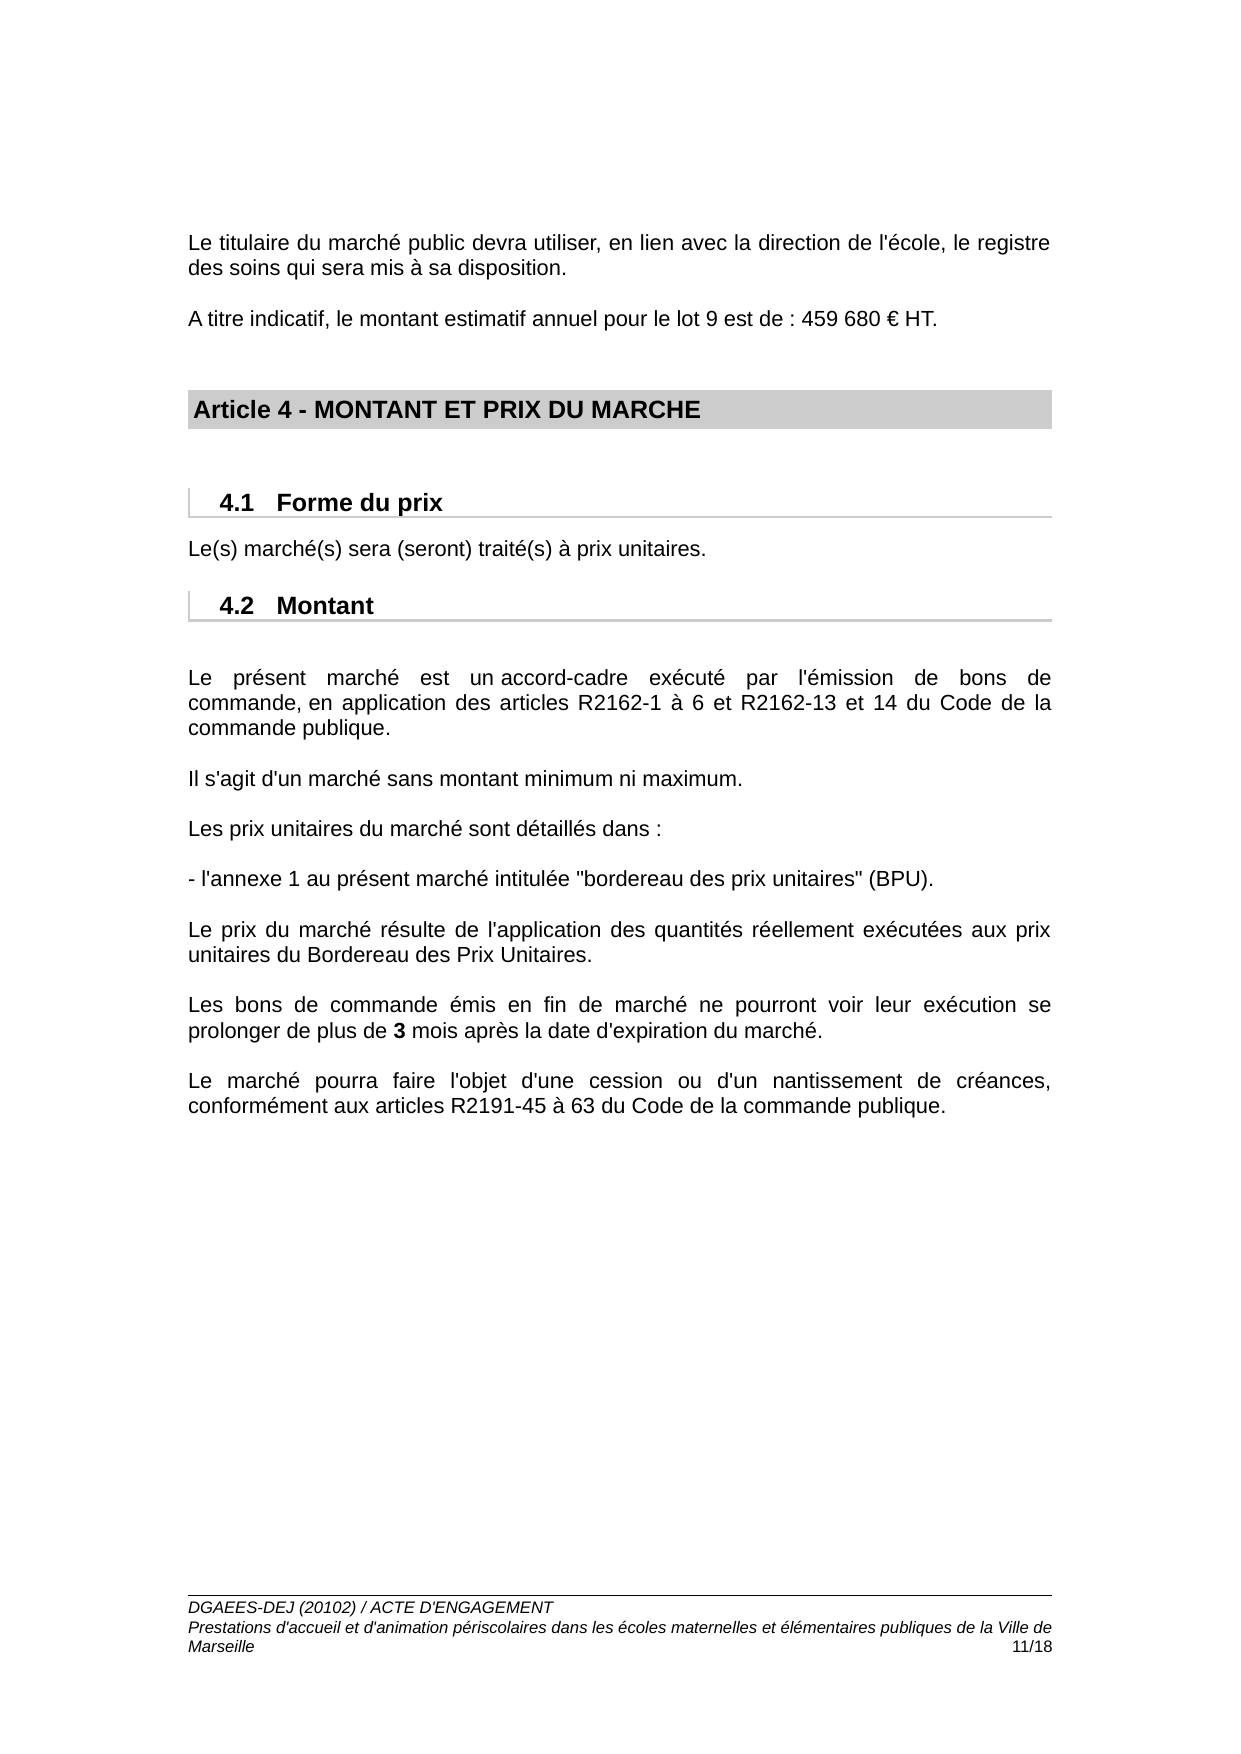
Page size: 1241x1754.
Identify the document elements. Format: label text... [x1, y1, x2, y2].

text Le prix du marché résulte de l'application des quantités réellement exécutées aux prix unitaires du Bordereau des Prix Unitaires. [188, 917, 1052, 967]
text Le présent marché est un accord-cadre exécuté par l'émission de bons de commande, en application des articles R2162-1 à 6 et R2162-13 et 14 du Code de la commande publique. [188, 664, 1052, 740]
text - l'annexe 1 au présent marché intitulée "bordereau des prix unitaires" (BPU). [188, 866, 1052, 891]
text A titre indicatif, le montant estimatif annuel pour le lot 9 est de : 459 680 € HT. [188, 305, 1052, 331]
text Il s'agit d'un marché sans montant minimum ni maximum. [188, 765, 1052, 791]
subtitle MONTANT ET PRIX DU MARCHE [190, 392, 1050, 427]
text Les prix unitaires du marché sont détaillés dans : [188, 816, 1052, 841]
text Les bons de commande émis en fin de marché ne pourront voir leur exécution se prolonger de plus de 3 mois après la date d'expiration du marché. [188, 992, 1052, 1043]
text Le(s) marché(s) sera (seront) traité(s) à prix unitaires. [188, 536, 1052, 561]
text Le titulaire du marché public devra utiliser, en lien avec la direction de l'école, le registre des soins qui sera mis à sa disposition. [188, 230, 1052, 280]
text Le marché pourra faire l'objet d'une cession ou d'un nantissement de créances, conformément aux articles R2191-45 à 63 du Code de la commande publique. [188, 1068, 1052, 1118]
subtitle Forme du prix [190, 488, 1052, 516]
subtitle Montant [190, 591, 1052, 619]
